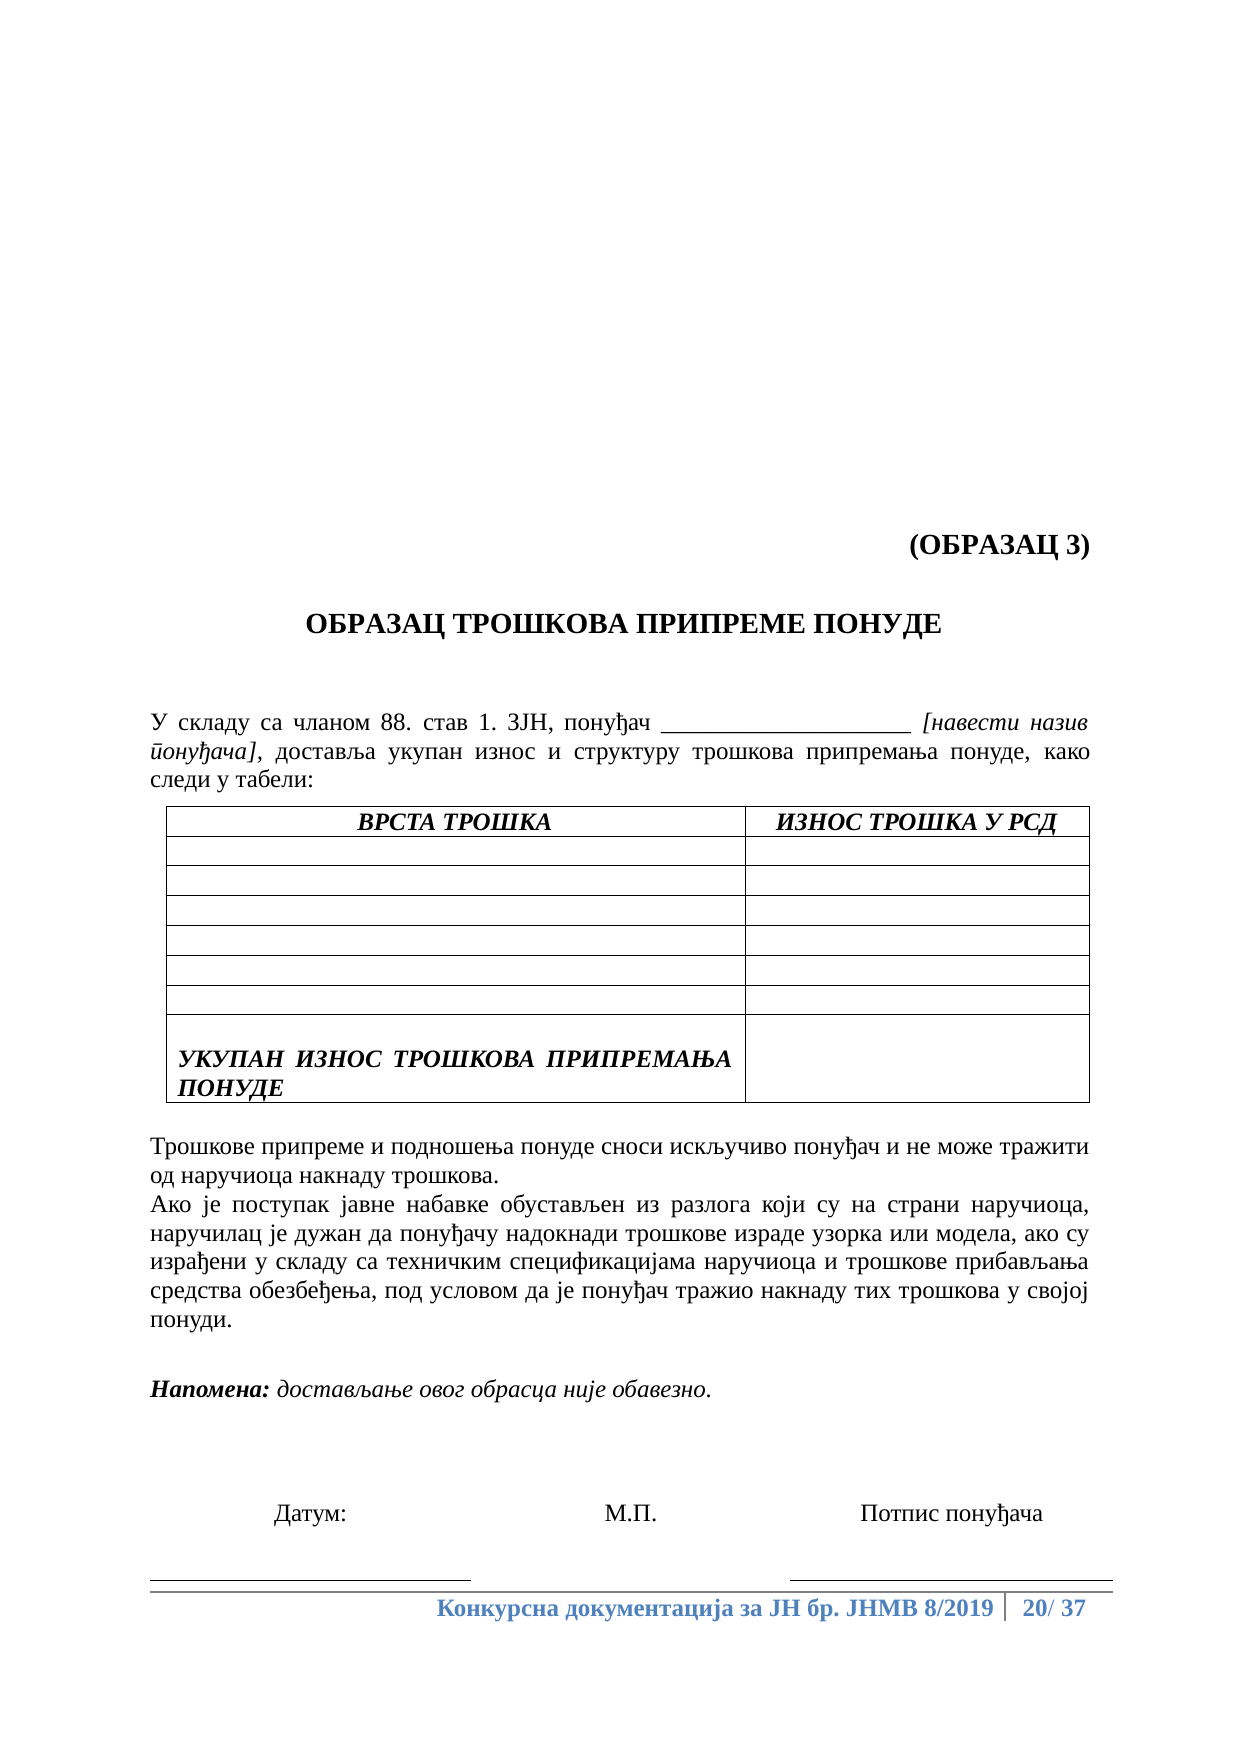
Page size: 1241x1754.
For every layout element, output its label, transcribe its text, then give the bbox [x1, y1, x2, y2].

text Ако је поступак јавне набавке обустављен из разлога који су на страни наручиоца, наручилац је дужан да понуђачу надокнади трошкове израде узорка или модела, ако су израђени у складу са техничким спецификацијама наручиоца и трошкове прибављања средства обезбеђења, под условом да је понуђач тражио накнаду тих трошкова у својој понуди. [150, 1189, 1090, 1333]
table_cell УКУПАН ИЗНОС ТРОШКОВА ПРИПРЕМАЊА ПОНУДЕ [167, 1015, 745, 1102]
text У складу са чланом 88. став 1. ЗЈН, понуђач ____________________ [навести назив понуђача], доставља укупан износ и структуру трошкова припремања понуде, како следи у табели: [150, 707, 1090, 793]
table_cell [746, 837, 1089, 865]
table_cell [167, 866, 745, 895]
table_cell [746, 926, 1089, 955]
table_cell [790, 1539, 1113, 1580]
text Напомена: достављање овог обрасца није обавезно. [150, 1374, 1090, 1403]
table_header Датум: [150, 1498, 471, 1539]
table_cell [167, 956, 745, 984]
table_cell [167, 896, 745, 925]
text (ОБРАЗАЦ 3) [150, 527, 1090, 560]
table_cell [746, 896, 1089, 925]
table_header Потпис понуђача [790, 1498, 1113, 1539]
table_cell [150, 1539, 471, 1580]
text Трошкове припреме и подношења понуде сноси искључиво понуђач и не може тражити од наручиоца накнаду трошкова. [150, 1131, 1090, 1189]
table_cell [746, 866, 1089, 895]
table_cell [746, 1015, 1089, 1102]
table_header ИЗНОС ТРОШКА У РСД [746, 807, 1089, 836]
table_header М.П. [471, 1498, 790, 1539]
table_cell [471, 1539, 790, 1580]
table_header ВРСТА ТРОШКА [167, 807, 745, 836]
table_cell [167, 926, 745, 955]
table_cell [167, 986, 745, 1014]
table_cell [167, 837, 745, 865]
table_cell [746, 956, 1089, 984]
text ОБРАЗАЦ ТРОШКОВА ПРИПРЕМЕ ПОНУДЕ [150, 606, 1090, 640]
table_cell [746, 986, 1089, 1014]
